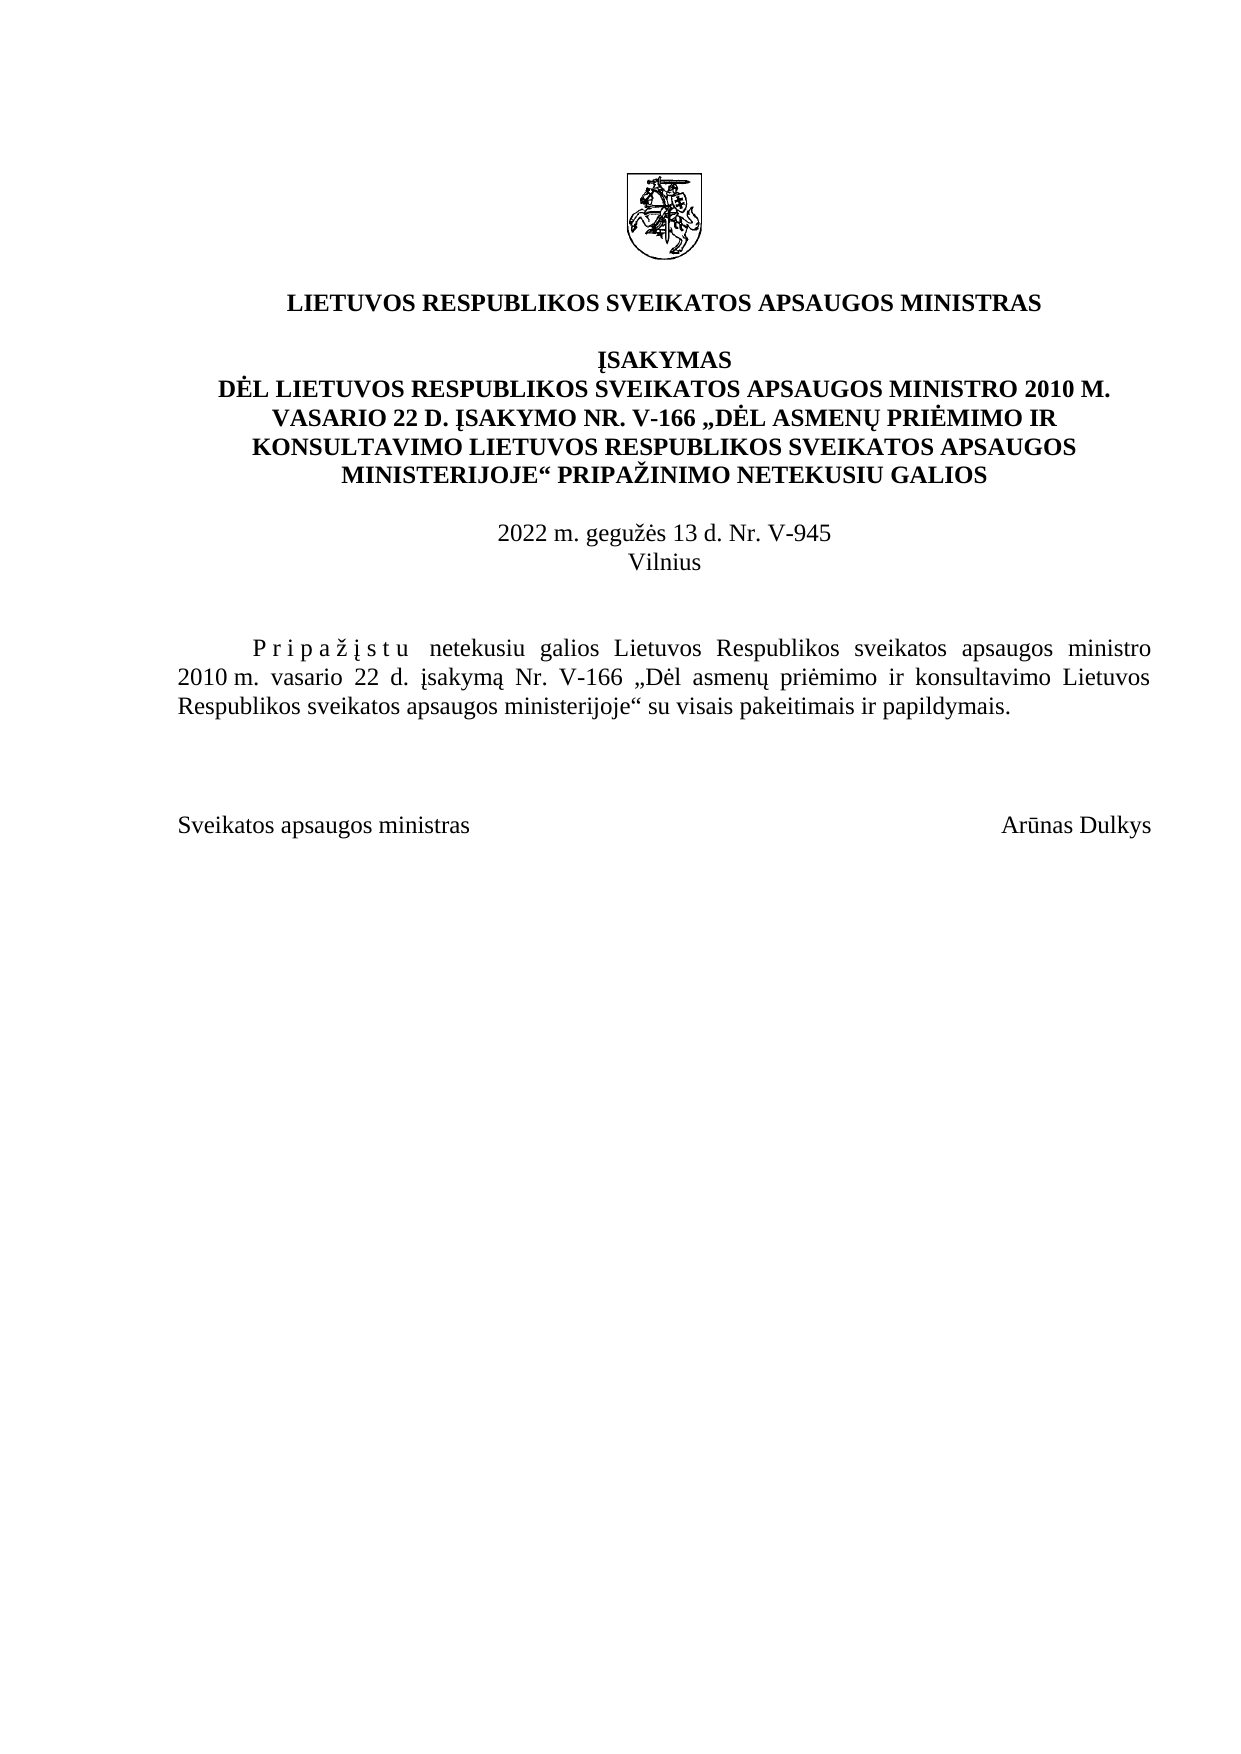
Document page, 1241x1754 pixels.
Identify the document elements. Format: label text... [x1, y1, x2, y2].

text LIETUVOS RESPUBLIKOS SVEIKATOS APSAUGOS MINISTRAS [177, 288, 1152, 317]
text Pripažįstu netekusiu galios Lietuvos Respublikos sveikatos apsaugos ministro 2010 m. vasario 22 d. įsakymą Nr. V-166 „Dėl asmenų priėmimo ir konsultavimo Lietuvos Respublikos sveikatos apsaugos ministerijoje“ su visais pakeitimais ir papildymais. [177, 633, 1152, 720]
text Vilnius [177, 547, 1152, 575]
text Sveikatos apsaugos ministras Arūnas Dulkys [177, 810, 1152, 839]
text ĮSAKYMAS [177, 345, 1152, 374]
text 2022 m. gegužės 13 d. Nr. V-945 [177, 518, 1152, 547]
text DĖL LIETUVOS RESPUBLIKOS SVEIKATOS APSAUGOS MINISTRO 2010 m. vasario 22 d. įsakymo Nr. V-166 „DĖL ASMENŲ PRIĖMIMO IR KONSULTAVIMO LIETUVOS RESPUBLIKOS SVEIKATOS APSAUGOS MINISTERIJOJE“ PRIPAŽINIMO NETEKUSIU GALIOS [177, 374, 1152, 489]
